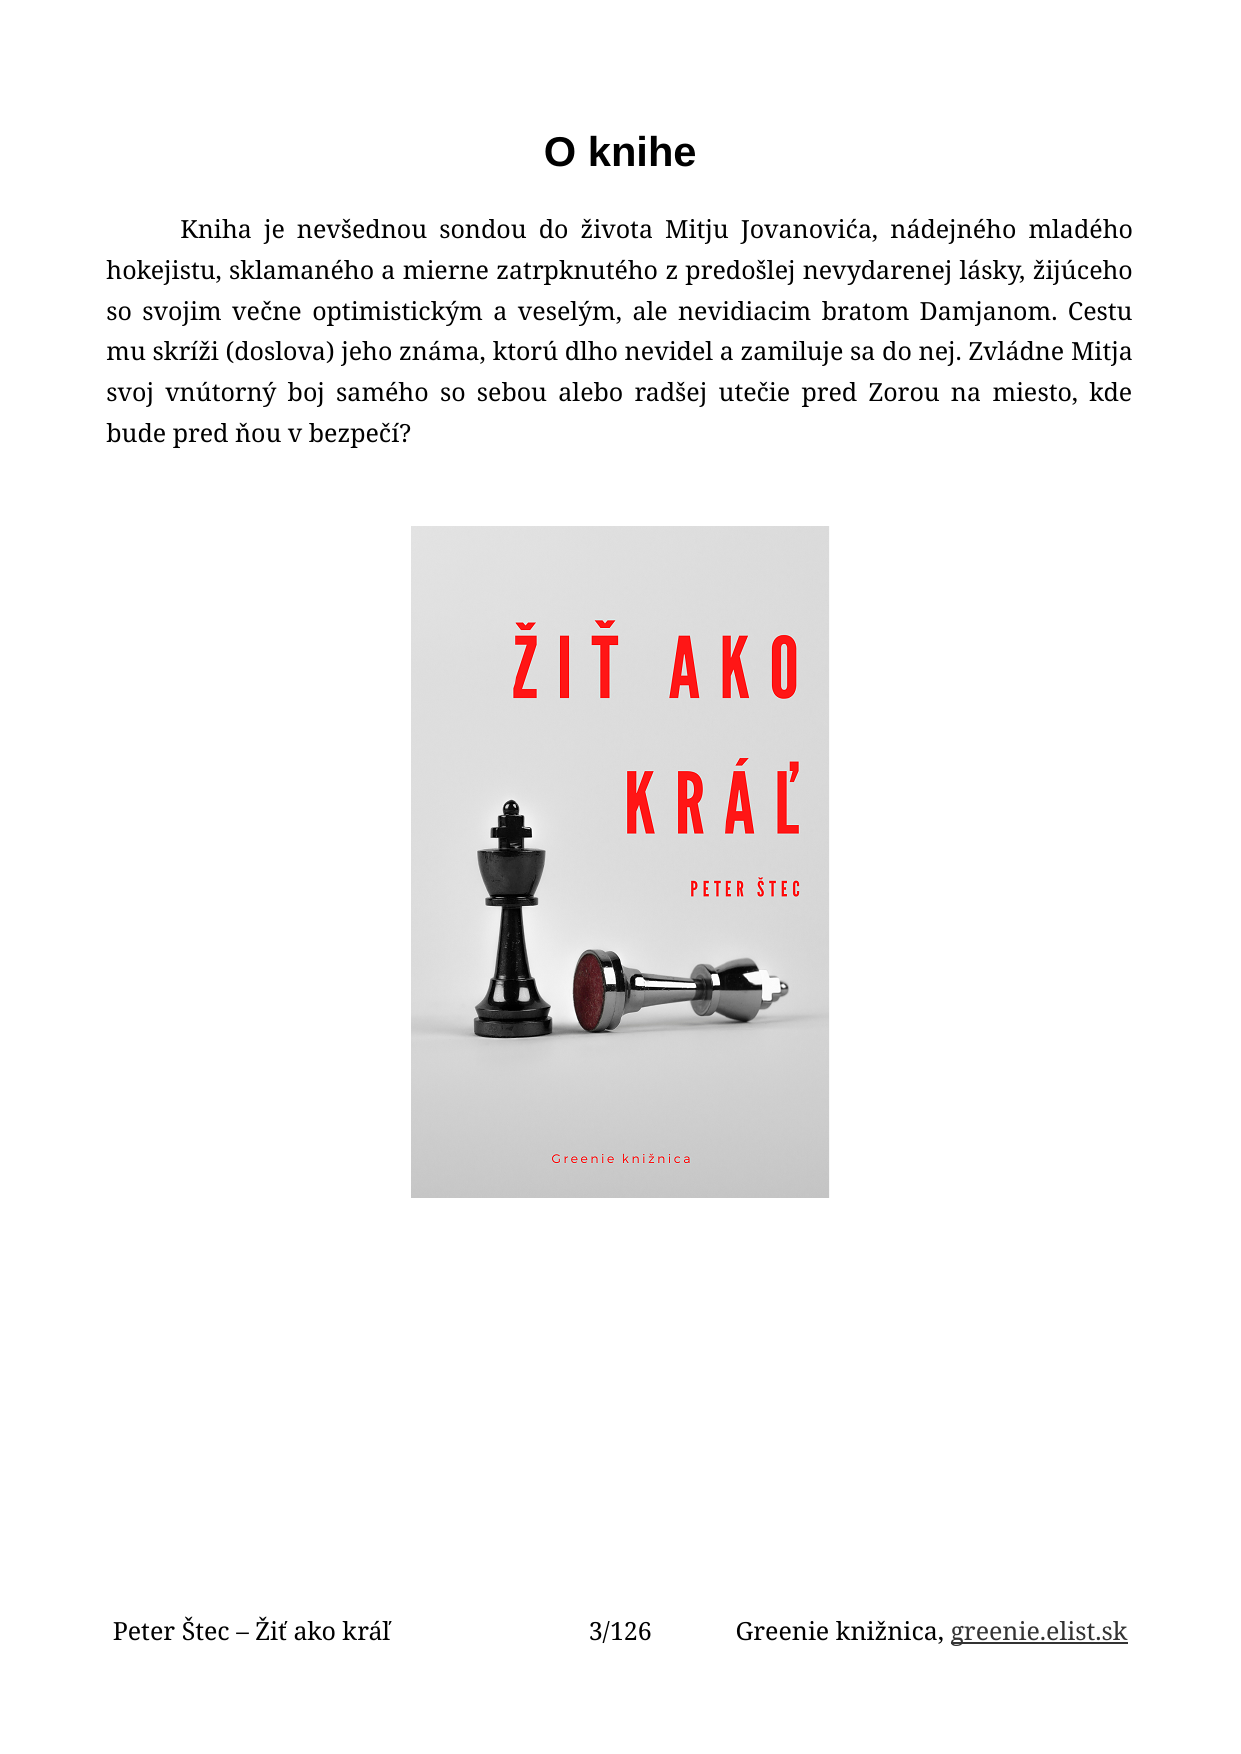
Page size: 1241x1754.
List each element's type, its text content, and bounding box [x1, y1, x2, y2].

text Kniha je nevšednou sondou do života Mitju Jovanovića, nádejného mladého hokejistu, sklamaného a mierne zatrpknutého z predošlej nevydarenej lásky, žijúceho so svojim večne optimistickým a veselým, ale nevidiacim bratom Damjanom. Cestu mu skríži (doslova) jeho známa, ktorú dlho nevidel a zamiluje sa do nej. Zvládne Mitja svoj vnútorný boj samého so sebou alebo radšej utečie pred Zorou na miesto, kde bude pred ňou v bezpečí? [106, 211, 1134, 450]
picture [411, 526, 830, 1198]
subtitle O knihe [106, 127, 1134, 175]
